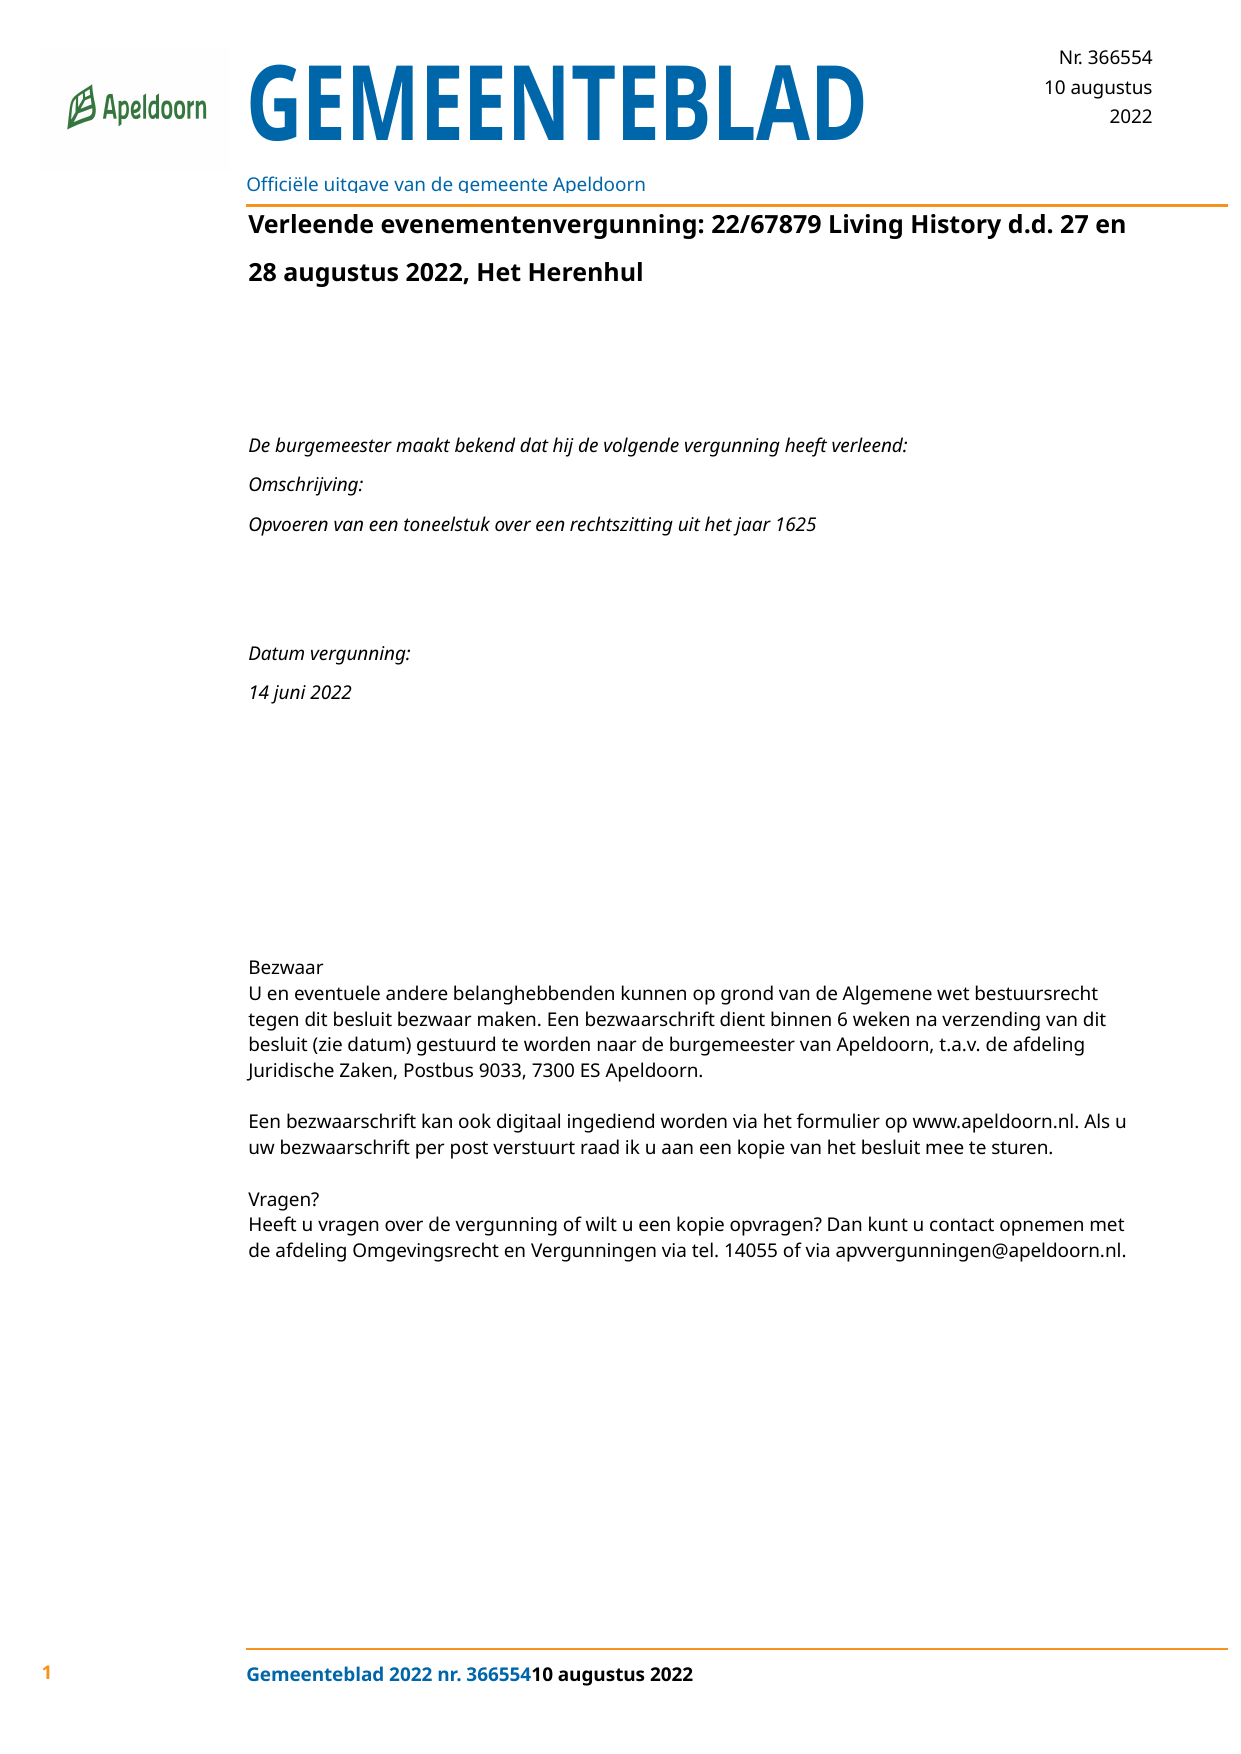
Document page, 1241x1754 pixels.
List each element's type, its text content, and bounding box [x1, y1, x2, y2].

text Datum vergunning: [248, 640, 1152, 666]
picture [41, 47, 231, 172]
text Opvoeren van een toneelstuk over een rechtszitting uit het jaar 1625 [248, 511, 1152, 537]
text Heeft u vragen over de vergunning of wilt u een kopie opvragen? Dan kunt u contact opnemen met de afdeling Omgevingsrecht en Vergunningen via tel. 14055 of via apvvergunningen@apeldoorn.nl. [248, 1212, 1152, 1263]
text Verleende evenementenvergunning: 22/67879 Living History d.d. 27 en 28 augustus 2022, Het Herenhul [248, 207, 1152, 288]
text U en eventuele andere belanghebbenden kunnen op grond van de Algemene wet bestuursrecht tegen dit besluit bezwaar maken. Een bezwaarschrift dient binnen 6 weken na verzending van dit besluit (zie datum) gestuurd te worden naar de burgemeester van Apeldoorn, t.a.v. de afdeling Juridische Zaken, Postbus 9033, 7300 ES Apeldoorn. [248, 980, 1152, 1083]
text De burgemeester maakt bekend dat hij de volgende vergunning heeft verleend: [248, 432, 1152, 458]
text Omschrijving: [248, 472, 1152, 497]
text 14 juni 2022 [248, 679, 1152, 705]
text Bezwaar [248, 954, 1152, 980]
text Een bezwaarschrift kan ook digitaal ingediend worden via het formulier op www.apeldoorn.nl. Als u uw bezwaarschrift per post verstuurt raad ik u aan een kopie van het besluit mee te sturen. [248, 1109, 1152, 1160]
text Vragen? [248, 1186, 1152, 1212]
